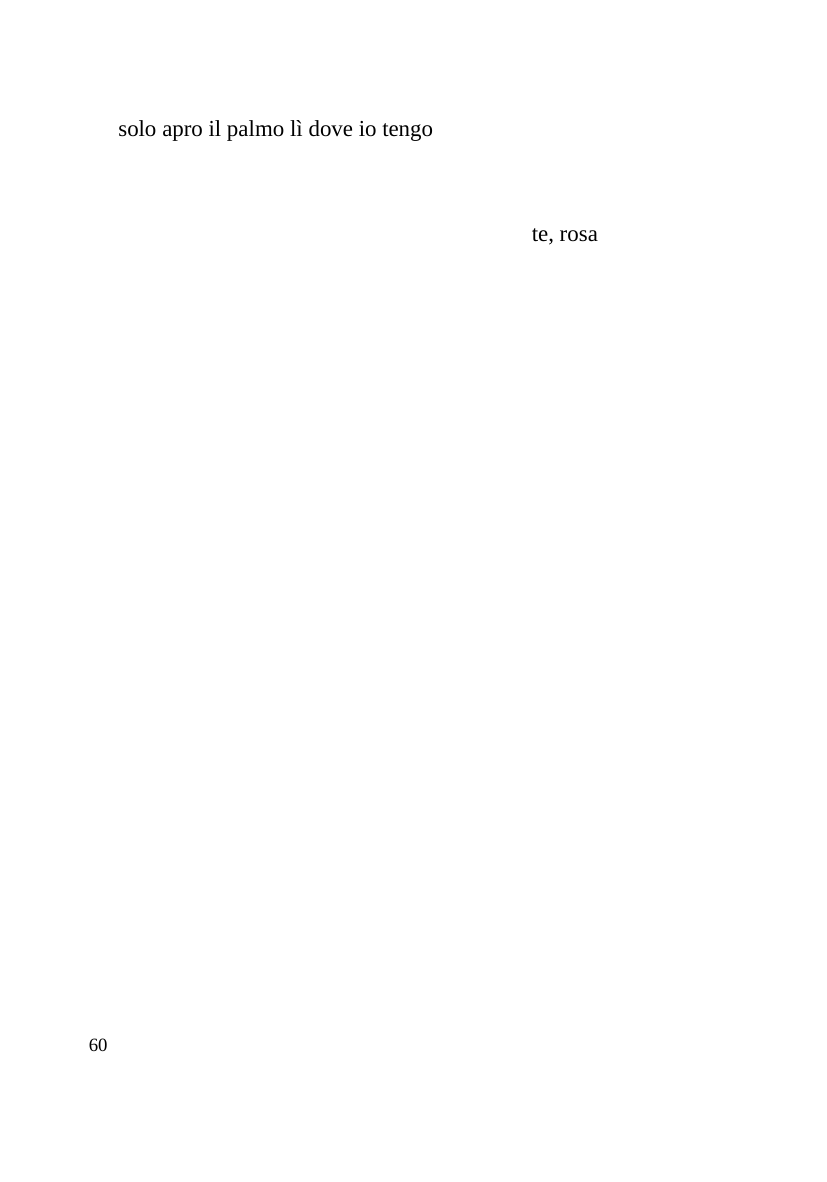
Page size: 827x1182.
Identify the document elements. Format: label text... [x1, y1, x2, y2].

text solo apro il palmo lì dove io tengo [88, 115, 738, 141]
text te, rosa [88, 220, 738, 247]
